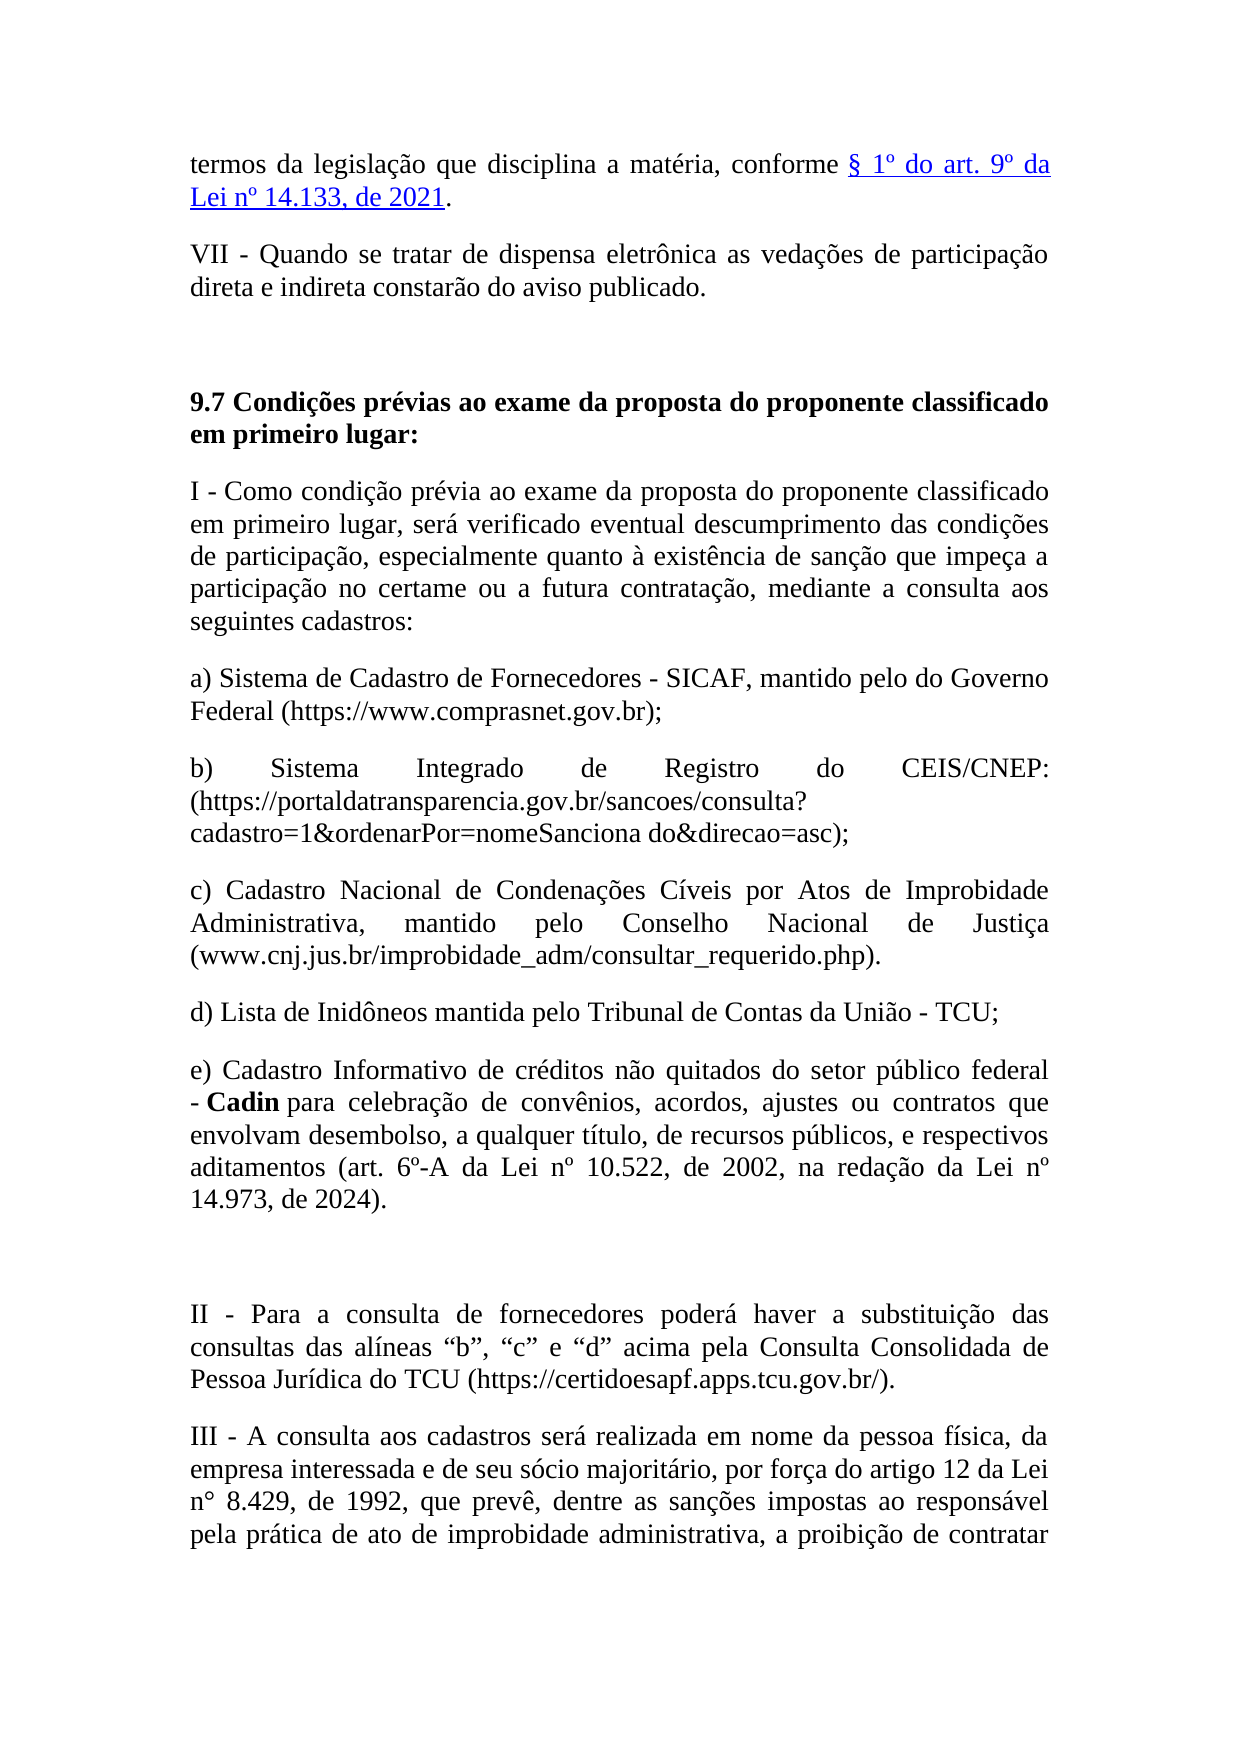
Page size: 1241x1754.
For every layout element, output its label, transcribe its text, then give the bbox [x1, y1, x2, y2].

text d) Lista de Inidôneos mantida pelo Tribunal de Contas da União - TCU; [190, 996, 1051, 1028]
text a) Sistema de Cadastro de Fornecedores - SICAF, mantido pelo do Governo Federal (https://www.comprasnet.gov.br); [190, 661, 1051, 726]
text III - A consulta aos cadastros será realizada em nome da pessoa física, da empresa interessada e de seu sócio majoritário, por força do artigo 12 da Lei n° 8.429, de 1992, que prevê, dentre as sanções impostas ao responsável pela prática de ato de improbidade administrativa, a proibição de contratar [190, 1419, 1051, 1549]
text VII - Quando se tratar de dispensa eletrônica as vedações de participação direta e indireta constarão do aviso publicado. [190, 237, 1051, 302]
text b) Sistema Integrado de Registro do CEIS/CNEP: (https://portaldatransparencia.gov.br/sancoes/consulta?cadastro=1&ordenarPor=nomeSanciona do&direcao=asc); [190, 751, 1051, 848]
text I - Como condição prévia ao exame da proposta do proponente classificado em primeiro lugar, será verificado eventual descumprimento das condições de participação, especialmente quanto à existência de sanção que impeça a participação no certame ou a futura contratação, mediante a consulta aos seguintes cadastros: [190, 474, 1051, 636]
text e) Cadastro Informativo de créditos não quitados do setor público federal - Cadin para celebração de convênios, acordos, ajustes ou contratos que envolvam desembolso, a qualquer título, de recursos públicos, e respectivos aditamentos (art. 6º-A da Lei nº 10.522, de 2002, na redação da Lei nº 14.973, de 2024). [190, 1053, 1051, 1215]
text termos da legislação que disciplina a matéria, conforme § 1º do art. 9º da Lei nº 14.133, de 2021. [190, 148, 1051, 212]
text 9.7 Condições prévias ao exame da proposta do proponente classificado em primeiro lugar: [190, 384, 1051, 449]
text c) Cadastro Nacional de Condenações Cíveis por Atos de Improbidade Administrativa, mantido pelo Conselho Nacional de Justiça (www.cnj.jus.br/improbidade_adm/consultar_requerido.php). [190, 873, 1051, 971]
text II - Para a consulta de fornecedores poderá haver a substituição das consultas das alíneas “b”, “c” e “d” acima pela Consulta Consolidada de Pessoa Jurídica do TCU (https://certidoesapf.apps.tcu.gov.br/). [190, 1297, 1051, 1394]
